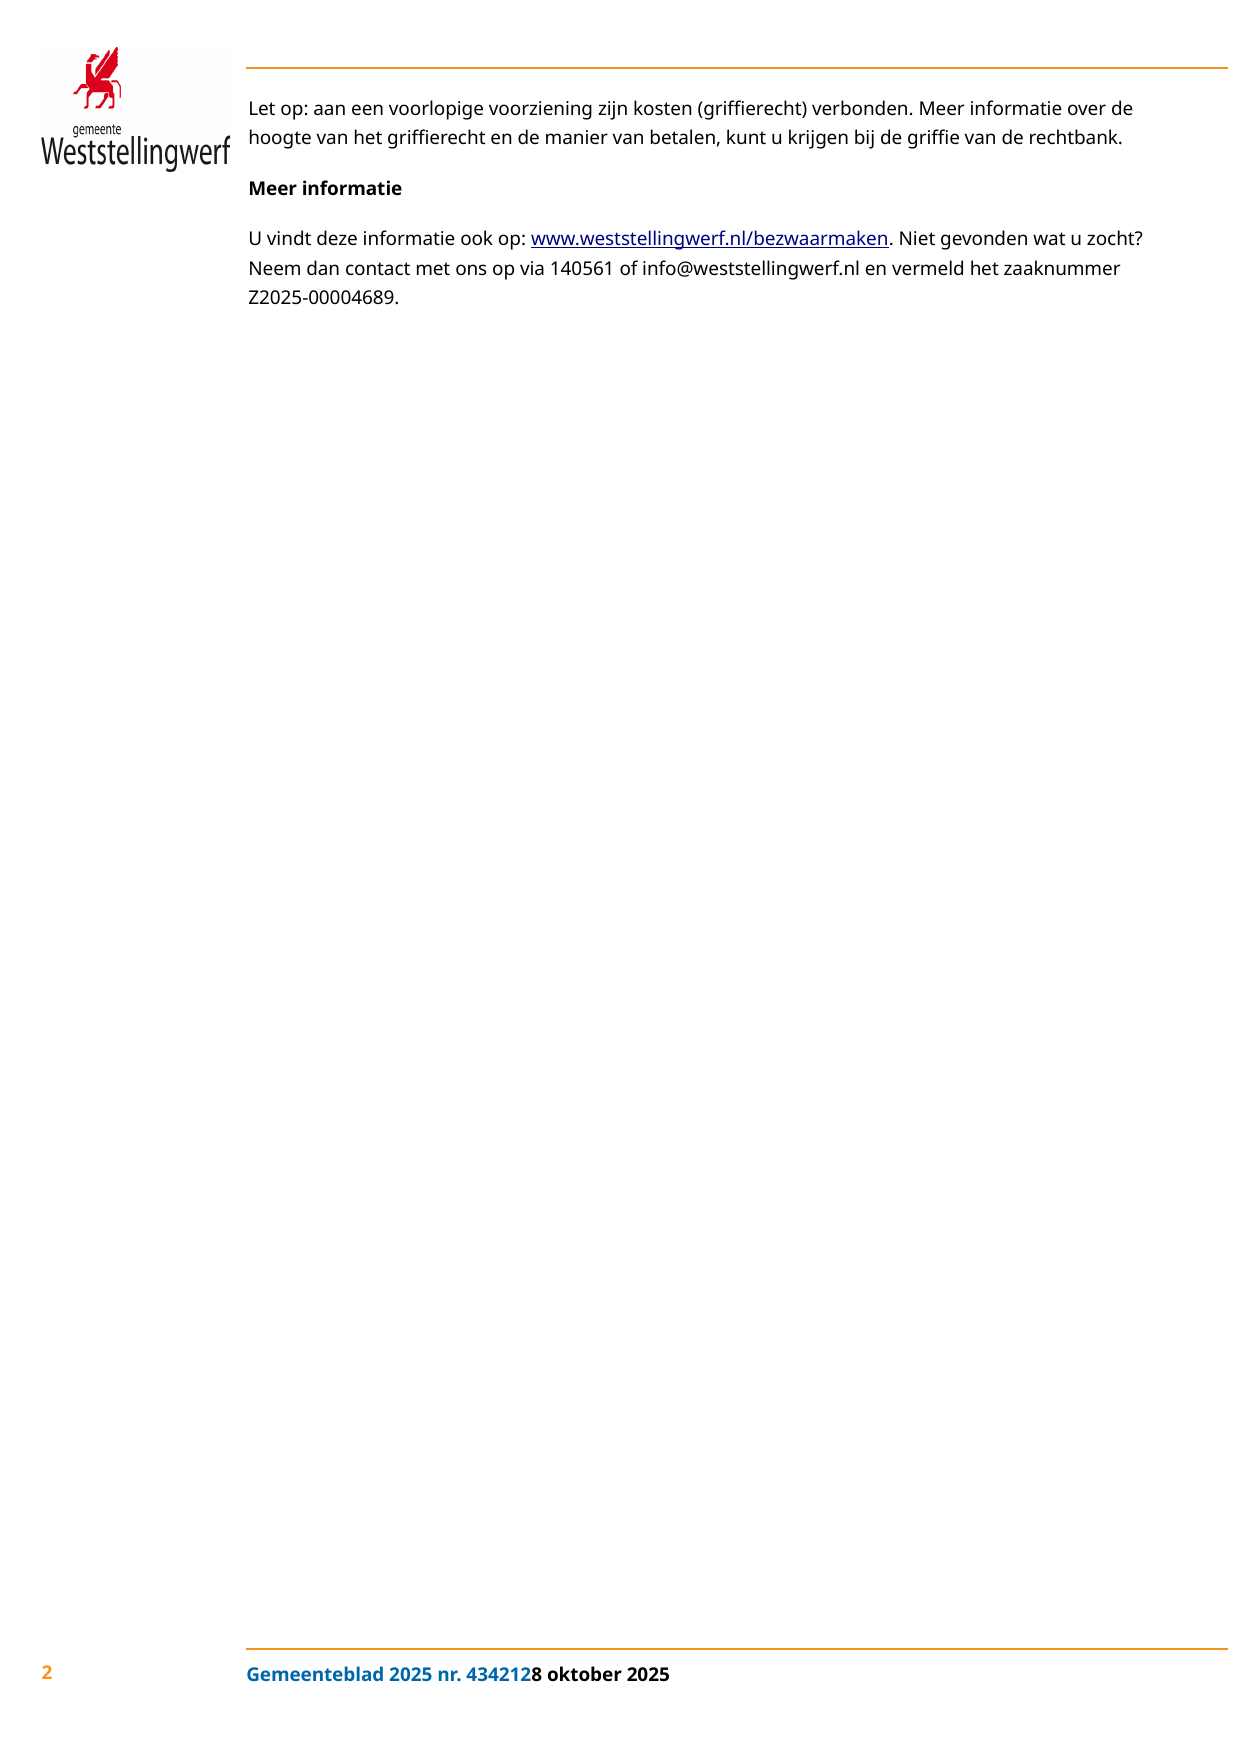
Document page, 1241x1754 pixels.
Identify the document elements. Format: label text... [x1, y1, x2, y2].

text U vindt deze informatie ook op: www.weststellingwerf.nl/bezwaarmaken. Niet gevonden wat u zocht? Neem dan contact met ons op via 140561 of info@weststellingwerf.nl en vermeld het zaaknummer Z2025-00004689. [248, 225, 1152, 310]
picture [41, 47, 231, 172]
text Meer informatie [248, 175, 1152, 201]
text Let op: aan een voorlopige voorziening zijn kosten (griffierecht) verbonden. Meer informatie over de hoogte van het griffierecht en de manier van betalen, kunt u krijgen bij de griffie van de rechtbank. [248, 95, 1152, 150]
